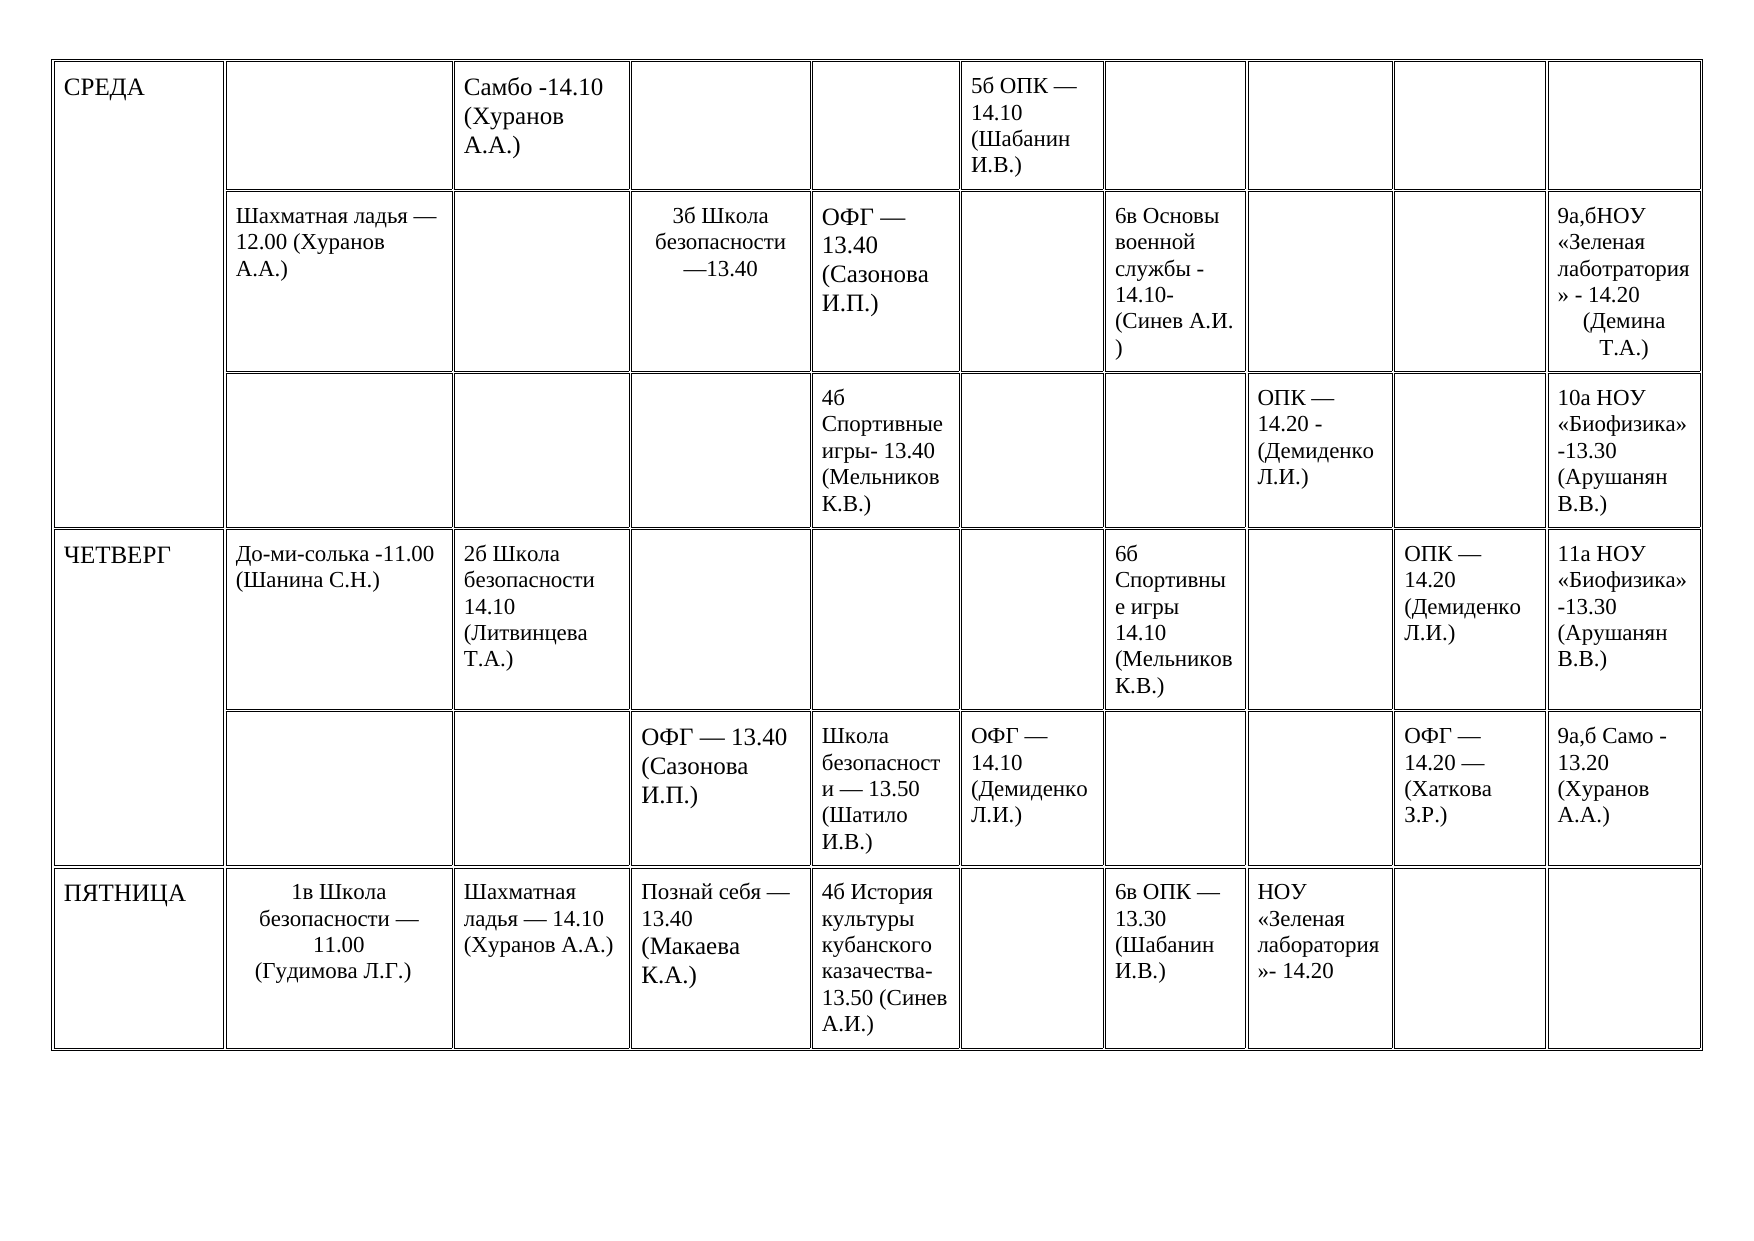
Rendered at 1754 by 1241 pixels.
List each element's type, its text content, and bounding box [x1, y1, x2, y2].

table_cell 4б Спортивные игры- 13.40 (Мельников К.В.) [813, 374, 959, 527]
table_cell 6б Спортивные игры 14.10 (Мельников К.В.) [1106, 530, 1245, 709]
table_cell До-ми-солька -11.00 (Шанина С.Н.) [227, 530, 452, 709]
table_cell [227, 712, 452, 865]
table_cell СРЕДА [55, 62, 223, 527]
table_cell 9а,б Само -13.20 (Хуранов А.А.) [1549, 712, 1700, 865]
table_cell Шахматная ладья — 12.00 (Хуранов А.А.) [227, 192, 452, 371]
table_cell [1249, 192, 1392, 371]
table_cell [813, 62, 959, 189]
table_cell [1249, 712, 1392, 865]
table_cell ОФГ — 13.40 (Сазонова И.П.) [632, 712, 810, 865]
table_cell НОУ «Зеленая лаборатория»- 14.20 [1249, 869, 1392, 1047]
table_cell [962, 869, 1103, 1047]
table_cell [455, 712, 629, 865]
table_cell [1249, 62, 1392, 189]
table_cell 2б Школа безопасности 14.10 (Литвинцева Т.А.) [455, 530, 629, 709]
table_cell [1549, 869, 1700, 1047]
table_cell [962, 530, 1103, 709]
table_cell 6в ОПК — 13.30 (Шабанин И.В.) [1106, 869, 1245, 1047]
table_cell [1249, 530, 1392, 709]
table_cell [1106, 374, 1245, 527]
table_cell Школа безопасности — 13.50 (Шатило И.В.) [813, 712, 959, 865]
table_cell ЧЕТВЕРГ [55, 530, 223, 865]
table_cell 11а НОУ «Биофизика» -13.30 (Арушанян В.В.) [1549, 530, 1700, 709]
table_cell [227, 374, 452, 527]
table_cell [1395, 62, 1545, 189]
table_cell [632, 374, 810, 527]
table_cell [455, 374, 629, 527]
table_cell [813, 530, 959, 709]
table_cell ПЯТНИЦА [55, 869, 223, 1047]
table_cell 10а НОУ «Биофизика» -13.30 (Арушанян В.В.) [1549, 374, 1700, 527]
table_cell [632, 530, 810, 709]
table_cell ОПК — 14.20 (Демиденко Л.И.) [1395, 530, 1545, 709]
table_cell ОФГ — 13.40 (Сазонова И.П.) [813, 192, 959, 371]
table_cell 1в Школа безопасности — 11.00 (Гудимова Л.Г.) [227, 869, 452, 1047]
table_cell [962, 192, 1103, 371]
table_cell 9а,бНОУ «Зеленая лаботратория» - 14.20 (Демина Т.А.) [1549, 192, 1700, 371]
table_cell ОФГ — 14.10 (Демиденко Л.И.) [962, 712, 1103, 865]
table_cell Шахматная ладья — 14.10 (Хуранов А.А.) [455, 869, 629, 1047]
table_cell Познай себя — 13.40 (Макаева К.А.) [632, 869, 810, 1047]
table_cell 5б ОПК — 14.10 (Шабанин И.В.) [962, 62, 1103, 189]
table_cell 4б История культуры кубанского казачества- 13.50 (Синев А.И.) [813, 869, 959, 1047]
table_cell [455, 192, 629, 371]
table_cell [1106, 62, 1245, 189]
table_cell [1395, 374, 1545, 527]
table_cell [1395, 192, 1545, 371]
table_cell [227, 62, 452, 189]
table_cell [632, 62, 810, 189]
table_cell 3б Школа безопасности —13.40 [632, 192, 810, 371]
table_cell [1395, 869, 1545, 1047]
table_cell 6в Основы военной службы -14.10- (Синев А.И. ) [1106, 192, 1245, 371]
table_cell [1549, 62, 1700, 189]
table_cell [962, 374, 1103, 527]
table_cell Самбо -14.10 (Хуранов А.А.) [455, 62, 629, 189]
table_cell ОФГ — 14.20 — (Хаткова З.Р.) [1395, 712, 1545, 865]
table_cell ОПК — 14.20 -(Демиденко Л.И.) [1249, 374, 1392, 527]
table_cell [1106, 712, 1245, 865]
